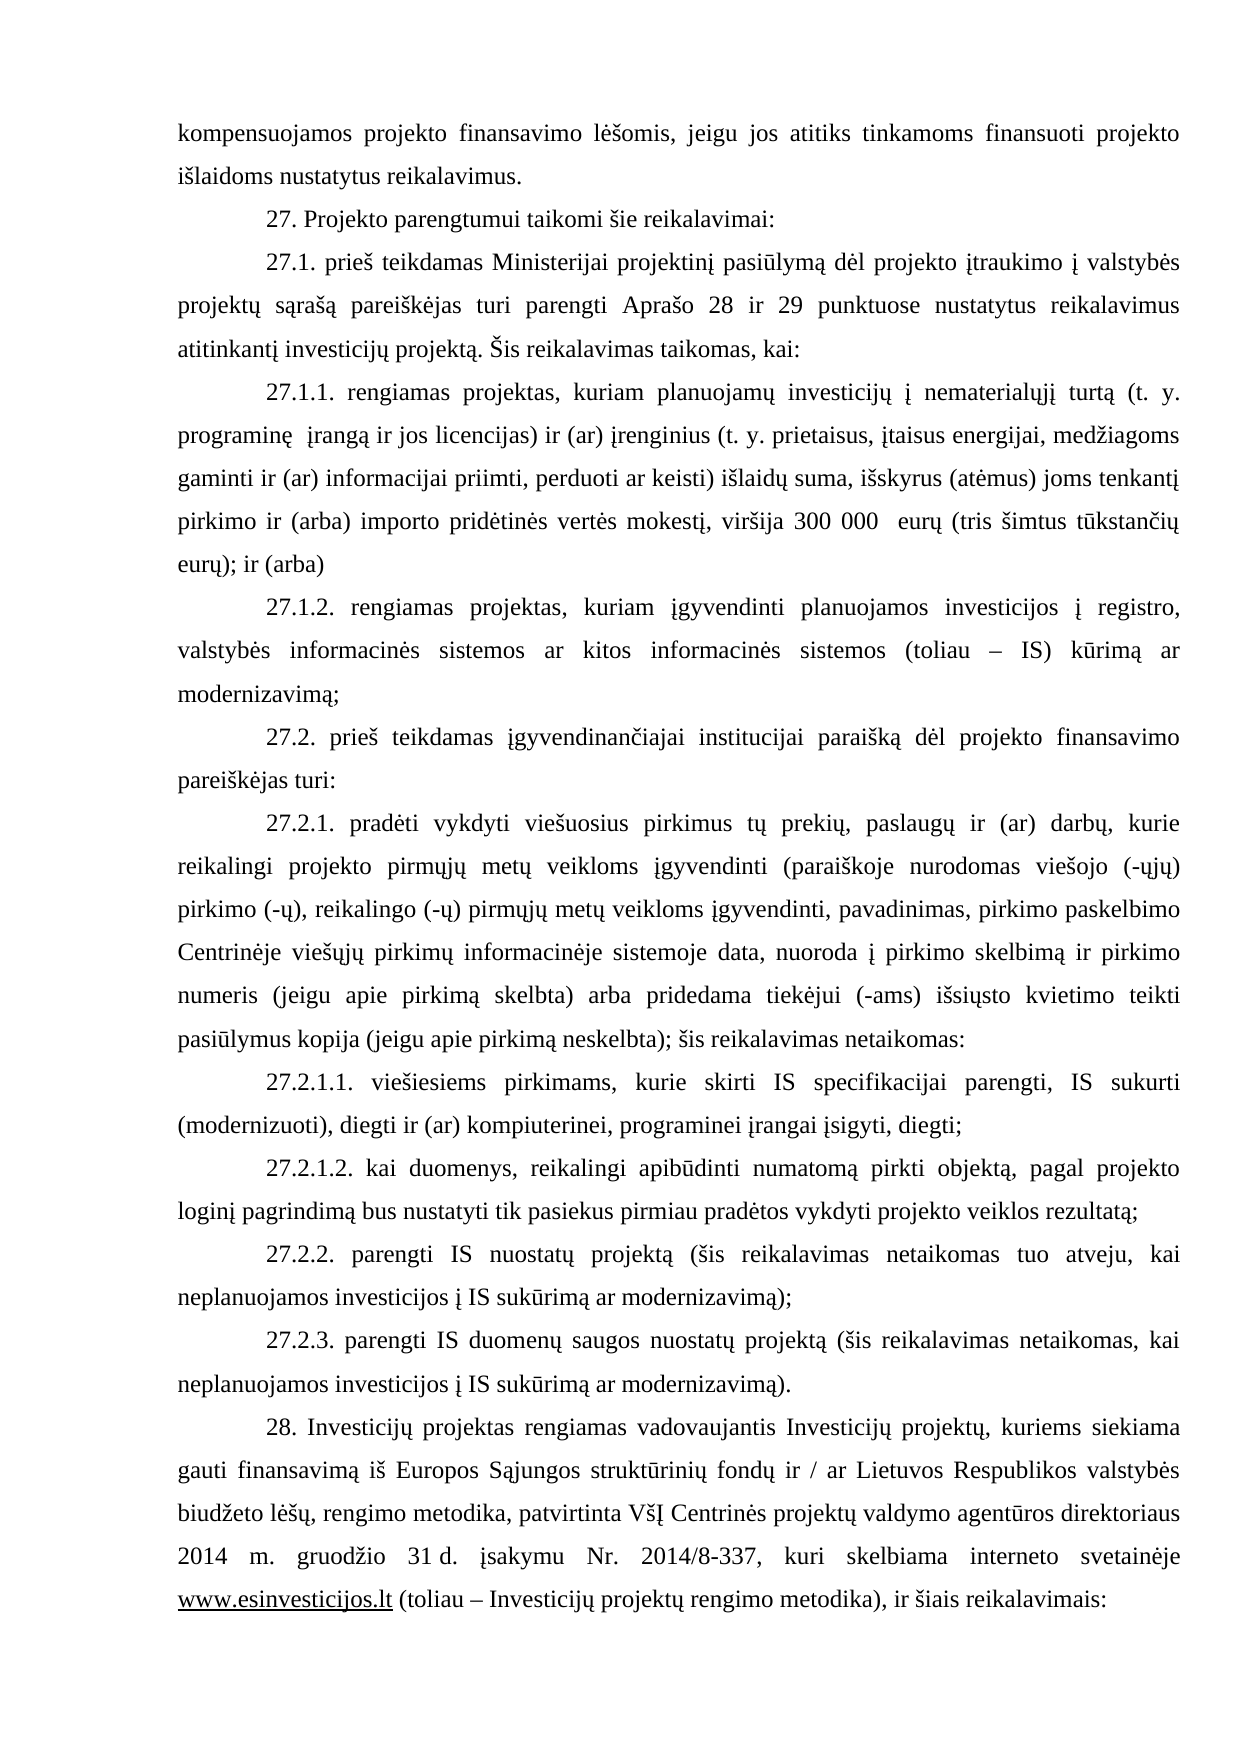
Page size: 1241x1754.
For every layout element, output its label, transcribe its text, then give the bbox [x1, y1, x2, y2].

text 27.1. prieš teikdamas Ministerijai projektinį pasiūlymą dėl projekto įtraukimo į valstybės projektų sąrašą pareiškėjas turi parengti Aprašo 28 ir 29 punktuose nustatytus reikalavimus atitinkantį investicijų projektą. Šis reikalavimas taikomas, kai: [177, 247, 1181, 362]
text 27. Projekto parengtumui taikomi šie reikalavimai: [177, 204, 1181, 233]
text 27.2.1. pradėti vykdyti viešuosius pirkimus tų prekių, paslaugų ir (ar) darbų, kurie reikalingi projekto pirmųjų metų veikloms įgyvendinti (paraiškoje nurodomas viešojo (-ųjų) pirkimo (-ų), reikalingo (-ų) pirmųjų metų veikloms įgyvendinti, pavadinimas, pirkimo paskelbimo Centrinėje viešųjų pirkimų informacinėje sistemoje data, nuoroda į pirkimo skelbimą ir pirkimo numeris (jeigu apie pirkimą skelbta) arba pridedama tiekėjui (-ams) išsiųsto kvietimo teikti pasiūlymus kopija (jeigu apie pirkimą neskelbta); šis reikalavimas netaikomas: [177, 808, 1181, 1052]
text 27.2. prieš teikdamas įgyvendinančiajai institucijai paraišką dėl projekto finansavimo pareiškėjas turi: [177, 722, 1181, 794]
text 27.1.1. rengiamas projektas, kuriam planuojamų investicijų į nematerialųjį turtą (t. y. programinę įrangą ir jos licencijas) ir (ar) įrenginius (t. y. prietaisus, įtaisus energijai, medžiagoms gaminti ir (ar) informacijai priimti, perduoti ar keisti) išlaidų suma, išskyrus (atėmus) joms tenkantį pirkimo ir (arba) importo pridėtinės vertės mokestį, viršija 300 000 eurų (tris šimtus tūkstančių eurų); ir (arba) [177, 377, 1181, 578]
text 27.2.2. parengti IS nuostatų projektą (šis reikalavimas netaikomas tuo atveju, kai neplanuojamos investicijos į IS sukūrimą ar modernizavimą); [177, 1239, 1181, 1311]
text 27.1.2. rengiamas projektas, kuriam įgyvendinti planuojamos investicijos į registro, valstybės informacinės sistemos ar kitos informacinės sistemos (toliau – IS) kūrimą ar modernizavimą; [177, 592, 1181, 707]
text 27.2.1.1. viešiesiems pirkimams, kurie skirti IS specifikacijai parengti, IS sukurti (modernizuoti), diegti ir (ar) kompiuterinei, programinei įrangai įsigyti, diegti; [177, 1067, 1181, 1139]
text 27.2.1.2. kai duomenys, reikalingi apibūdinti numatomą pirkti objektą, pagal projekto loginį pagrindimą bus nustatyti tik pasiekus pirmiau pradėtos vykdyti projekto veiklos rezultatą; [177, 1153, 1181, 1225]
text 28. Investicijų projektas rengiamas vadovaujantis Investicijų projektų, kuriems siekiama gauti finansavimą iš Europos Sąjungos struktūrinių fondų ir / ar Lietuvos Respublikos valstybės biudžeto lėšų, rengimo metodika, patvirtinta VšĮ Centrinės projektų valdymo agentūros direktoriaus 2014 m. gruodžio 31 d. įsakymu Nr. 2014/8-337, kuri skelbiama interneto svetainėje www.esinvesticijos.lt (toliau – Investicijų projektų rengimo metodika), ir šiais reikalavimais: [177, 1412, 1181, 1613]
text 27.2.3. parengti IS duomenų saugos nuostatų projektą (šis reikalavimas netaikomas, kai neplanuojamos investicijos į IS sukūrimą ar modernizavimą). [177, 1326, 1181, 1397]
text kompensuojamos projekto finansavimo lėšomis, jeigu jos atitiks tinkamoms finansuoti projekto išlaidoms nustatytus reikalavimus. [177, 118, 1181, 190]
